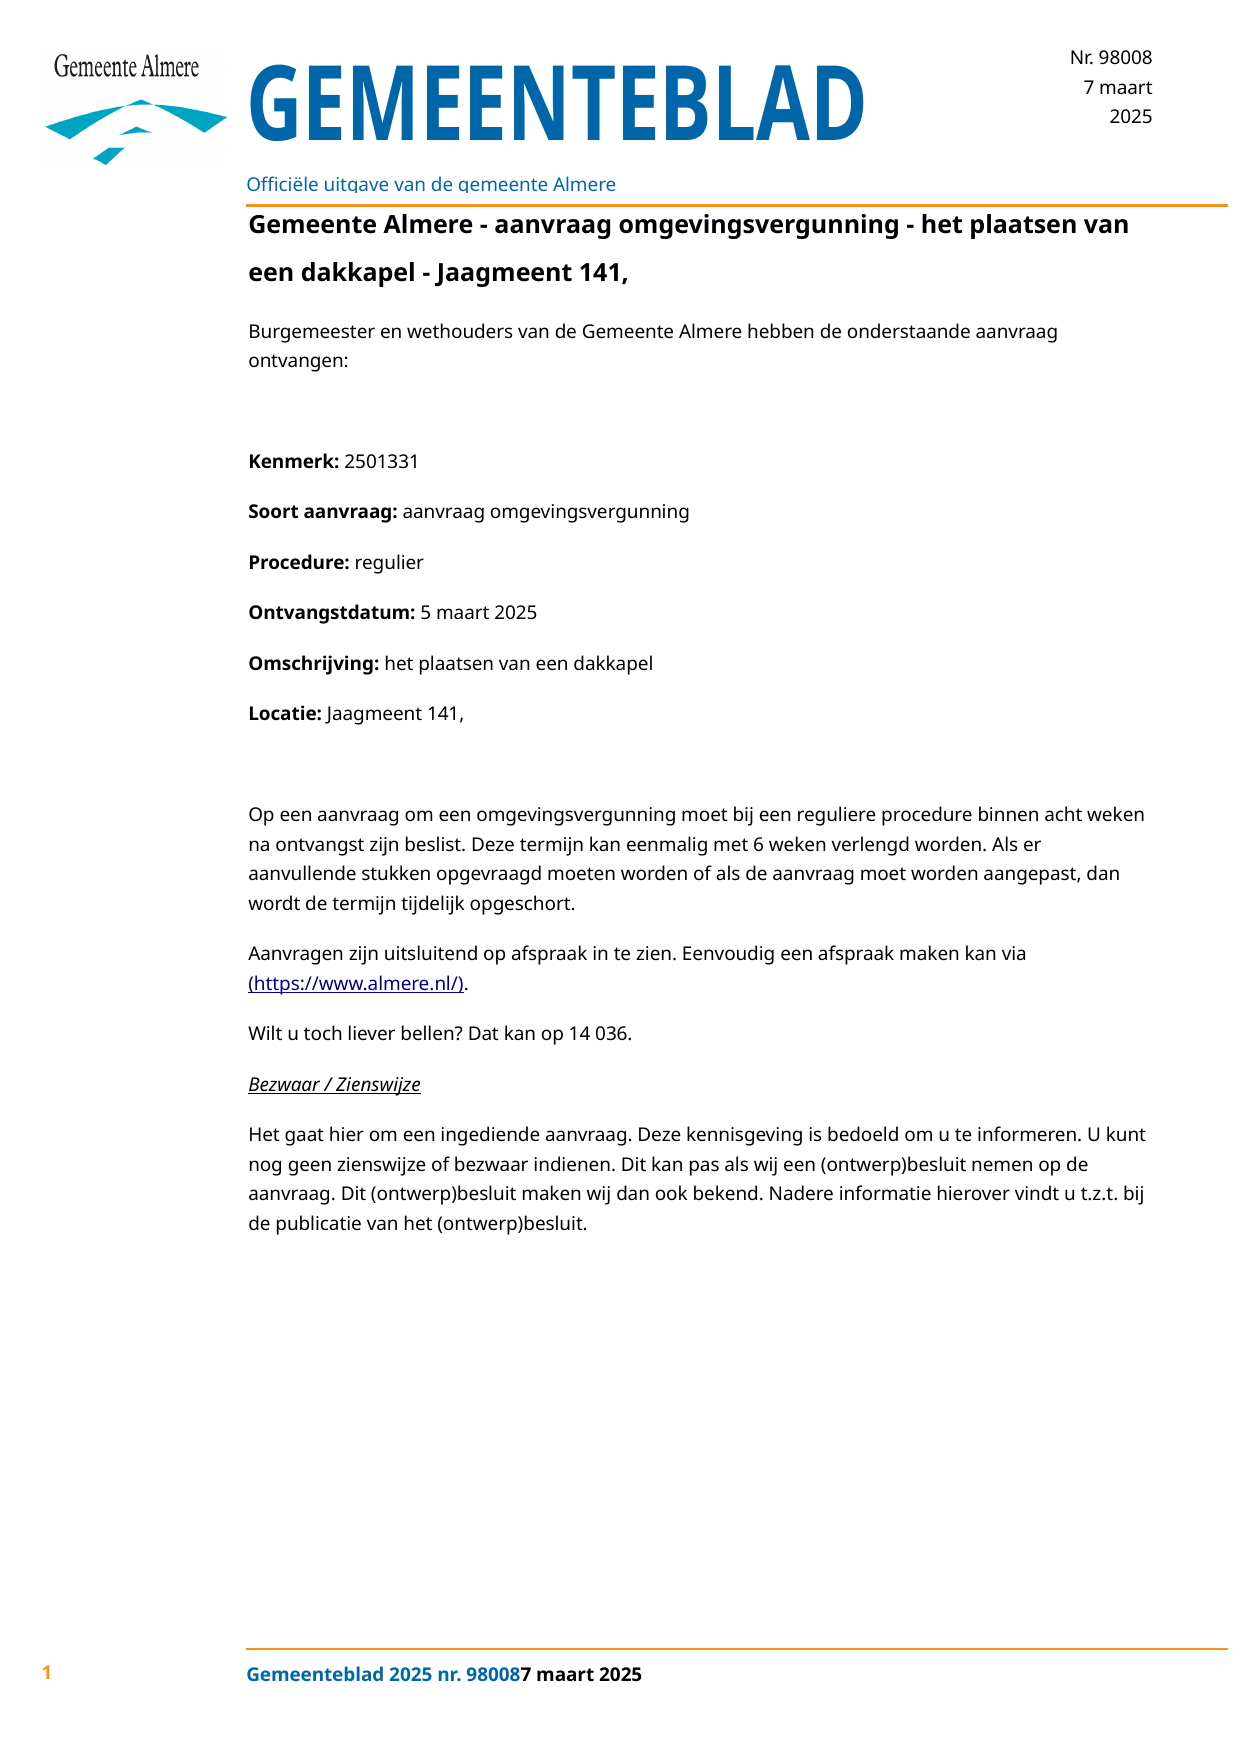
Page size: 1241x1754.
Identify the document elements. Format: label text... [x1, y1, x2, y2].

text Burgemeester en wethouders van de Gemeente Almere hebben de onderstaande aanvraag ontvangen: [248, 318, 1152, 373]
text Soort aanvraag: aanvraag omgevingsvergunning [248, 499, 1152, 524]
text Wilt u toch liever bellen? Dat kan op 14 036. [248, 1020, 1152, 1046]
picture [41, 47, 231, 172]
text Omschrijving: het plaatsen van een dakkapel [248, 650, 1152, 676]
text Gemeente Almere - aanvraag omgevingsvergunning - het plaatsen van een dakkapel - Jaagmeent 141, [248, 207, 1152, 288]
text Locatie: Jaagmeent 141, [248, 700, 1152, 726]
text Aanvragen zijn uitsluitend op afspraak in te zien. Eenvoudig een afspraak maken kan via (https://www.almere.nl/). [248, 940, 1152, 996]
text Procedure: regulier [248, 549, 1152, 575]
text Op een aanvraag om een omgevingsvergunning moet bij een reguliere procedure binnen acht weken na ontvangst zijn beslist. Deze termijn kan eenmalig met 6 weken verlengd worden. Als er aanvullende stukken opgevraagd moeten worden of als de aanvraag moet worden aangepast, dan wordt de termijn tijdelijk opgeschort. [248, 801, 1152, 916]
text Ontvangstdatum: 5 maart 2025 [248, 599, 1152, 625]
text Bezwaar / Zienswijze [248, 1071, 1152, 1097]
text Het gaat hier om een ingediende aanvraag. Deze kennisgeving is bedoeld om u te informeren. U kunt nog geen zienswijze of bezwaar indienen. Dit kan pas als wij een (ontwerp)besluit nemen op de aanvraag. Dit (ontwerp)besluit maken wij dan ook bekend. Nadere informatie hierover vindt u t.z.t. bij de publicatie van het (ontwerp)besluit. [248, 1121, 1152, 1236]
text Kenmerk: 2501331 [248, 448, 1152, 474]
